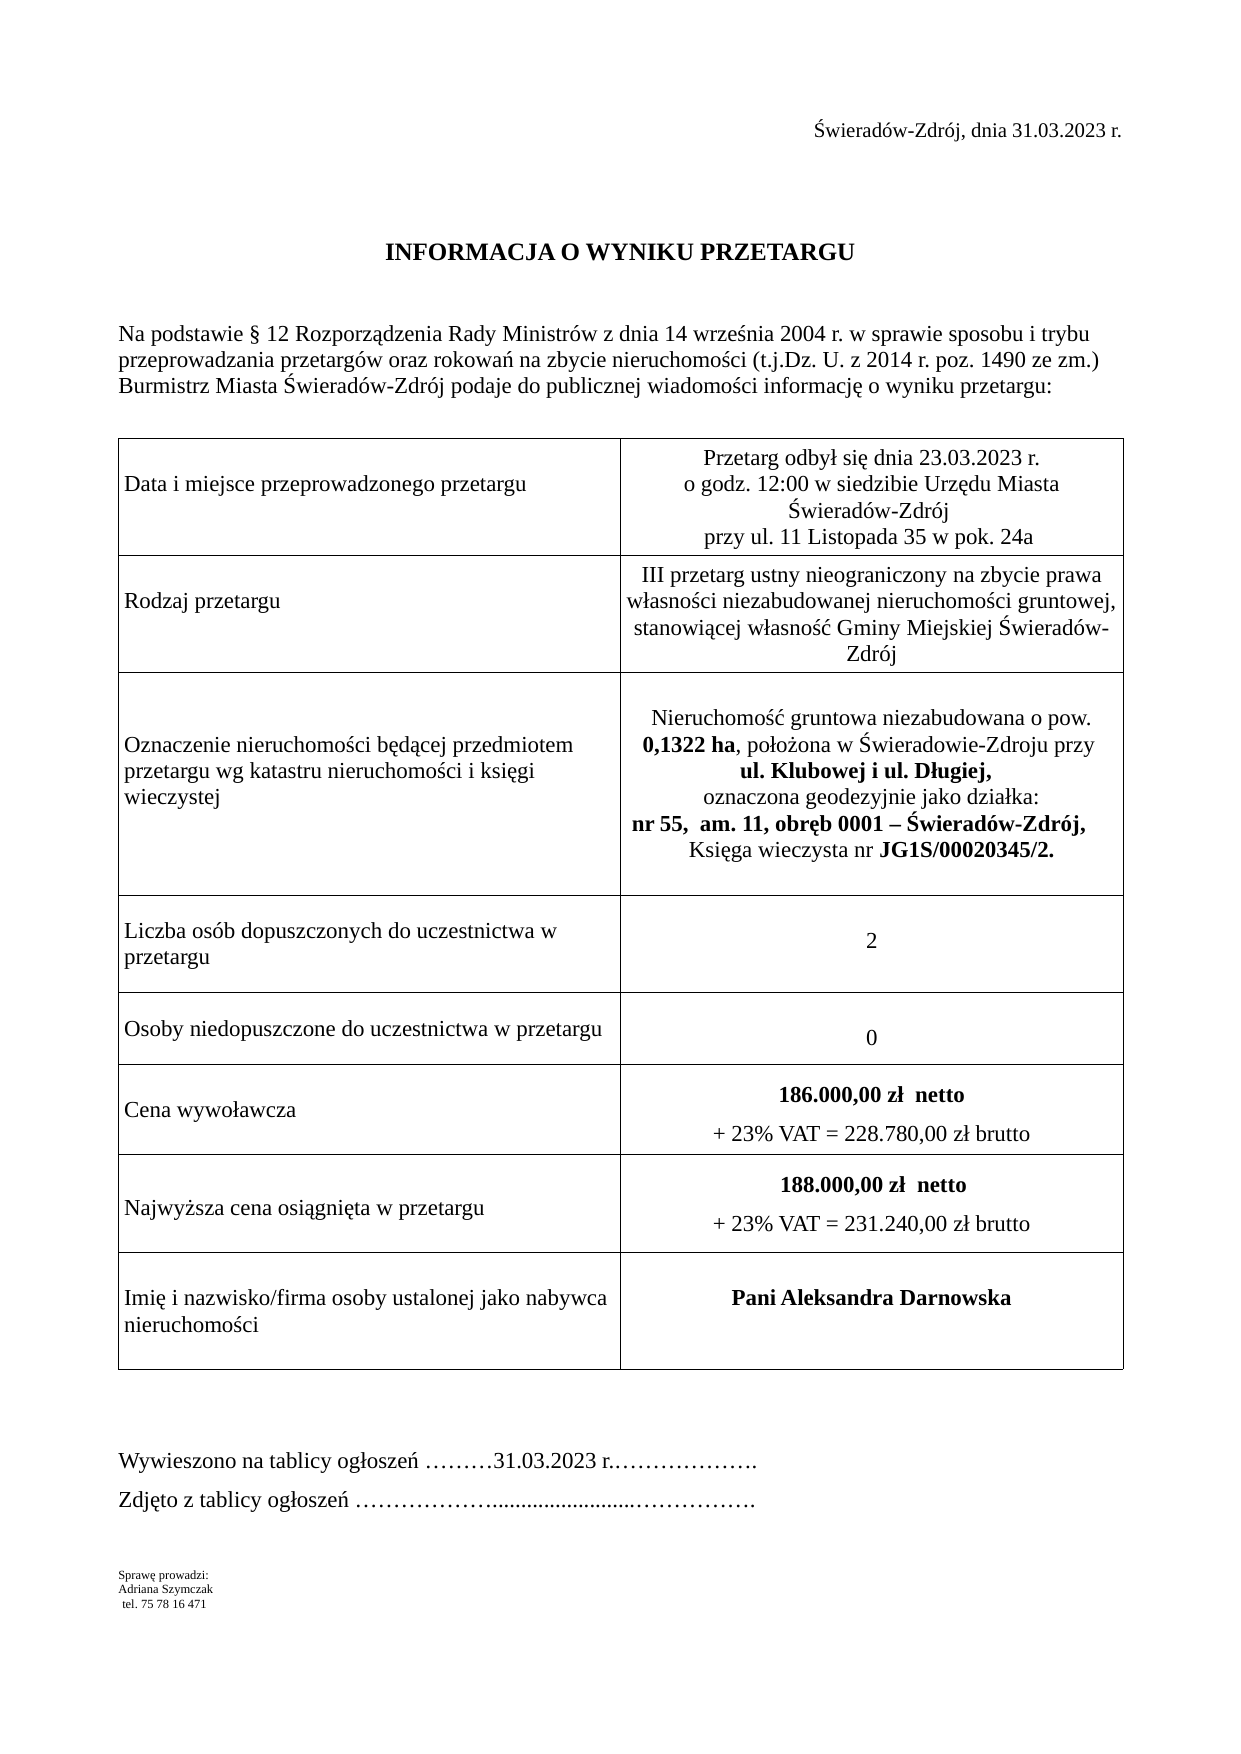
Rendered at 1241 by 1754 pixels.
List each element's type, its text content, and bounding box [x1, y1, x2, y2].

text Zdjęto z tablicy ogłoszeń ……………….........................……………. [118, 1486, 1122, 1512]
text Sprawę prowadzi: [118, 1568, 1122, 1582]
table_cell 188.000,00 zł netto + 23% VAT = 231.240,00 zł brutto [621, 1155, 1123, 1252]
table_header Przetarg odbył się dnia 23.03.2023 r. o godz. 12:00 w siedzibie Urzędu Miasta Świeradów-Zdrój przy ul. 11 Listopada 35 w pok. 24a [621, 439, 1123, 555]
text Świeradów-Zdrój, dnia 31.03.2023 r. [118, 118, 1122, 142]
table_cell 0 [621, 993, 1123, 1064]
table_header Data i miejsce przeprowadzonego przetargu [119, 439, 620, 555]
table_cell Imię i nazwisko/firma osoby ustalonej jako nabywca nieruchomości [119, 1253, 620, 1369]
table_cell 186.000,00 zł netto + 23% VAT = 228.780,00 zł brutto [621, 1065, 1123, 1154]
text INFORMACJA O WYNIKU PRZETARGU [118, 237, 1122, 266]
table_cell Rodzaj przetargu [119, 556, 620, 672]
text Wywieszono na tablicy ogłoszeń ………31.03.2023 r.………………. [118, 1447, 1122, 1473]
text tel. 75 78 16 471 [106, 1597, 1122, 1611]
table_cell III przetarg ustny nieograniczony na zbycie prawa własności niezabudowanej nieruchomości gruntowej, stanowiącej własność Gminy Miejskiej Świeradów-Zdrój [621, 556, 1123, 672]
table_cell Cena wywoławcza [119, 1065, 620, 1154]
table_cell Liczba osób dopuszczonych do uczestnictwa w przetargu [119, 896, 620, 992]
table_cell Nieruchomość gruntowa niezabudowana o pow. 0,1322 ha, położona w Świeradowie-Zdroju przy ul. Klubowej i ul. Długiej, oznaczona geodezyjnie jako działka: nr 55, am. 11, obręb 0001 – Świeradów-Zdrój, Księga wieczysta nr JG1S/00020345/2. [621, 673, 1123, 894]
text Na podstawie § 12 Rozporządzenia Rady Ministrów z dnia 14 września 2004 r. w sprawie sposobu i trybu przeprowadzania przetargów oraz rokowań na zbycie nieruchomości (t.j.Dz. U. z 2014 r. poz. 1490 ze zm.) Burmistrz Miasta Świeradów-Zdrój podaje do publicznej wiadomości informację o wyniku przetargu: [118, 320, 1122, 399]
table_cell 2 [621, 896, 1123, 992]
text Adriana Szymczak [106, 1582, 1122, 1597]
table_cell Oznaczenie nieruchomości będącej przedmiotem przetargu wg katastru nieruchomości i księgi wieczystej [119, 673, 620, 894]
table_cell Osoby niedopuszczone do uczestnictwa w przetargu [119, 993, 620, 1064]
table_cell Najwyższa cena osiągnięta w przetargu [119, 1155, 620, 1252]
table_cell Pani Aleksandra Darnowska [621, 1253, 1123, 1369]
